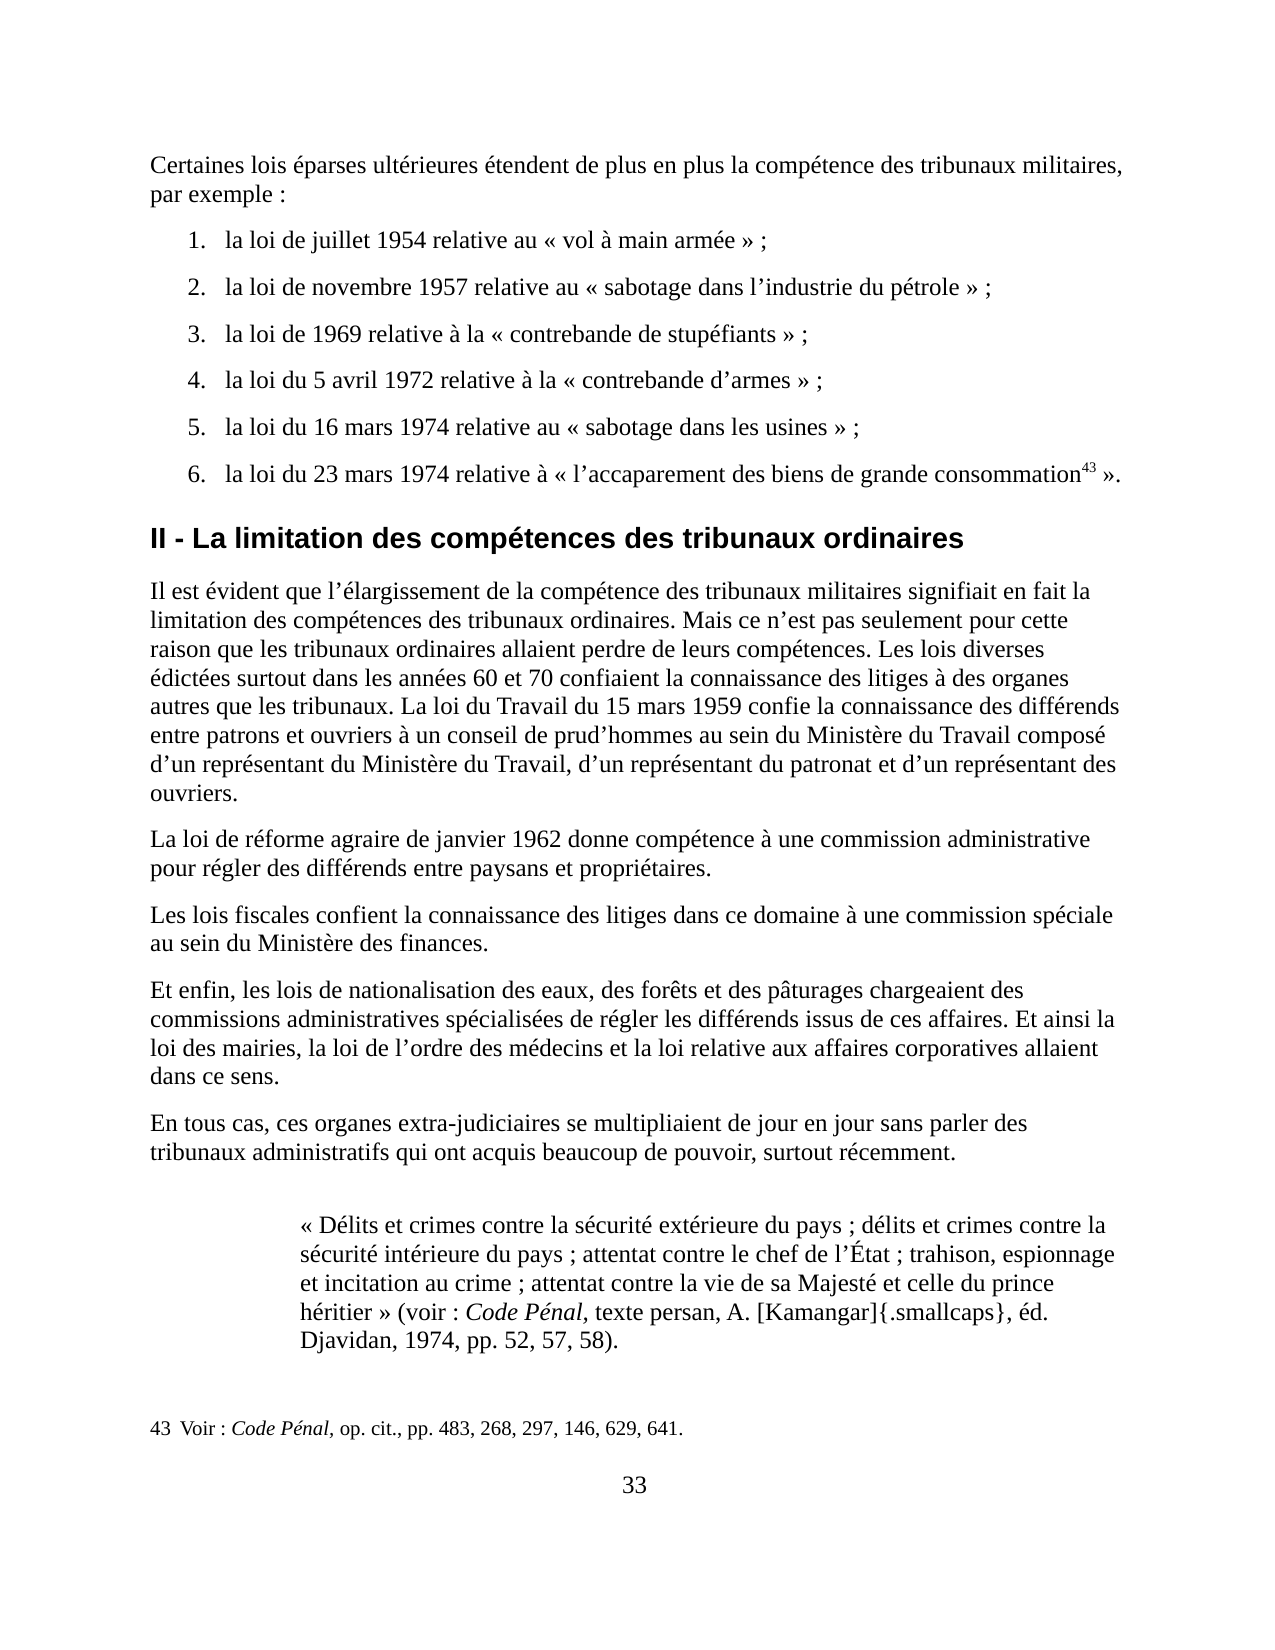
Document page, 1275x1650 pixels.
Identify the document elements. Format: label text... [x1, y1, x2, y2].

list la loi de 1969 relative à la « contrebande de stupéfiants » ; [187, 319, 1125, 347]
subtitle II - La limitation des compétences des tribunaux ordinaires [150, 521, 1125, 555]
list la loi du 16 mars 1974 relative au « sabotage dans les usines » ; [187, 412, 1125, 441]
text Certaines lois éparses ultérieures étendent de plus en plus la compétence des tribunaux militaires, par exemple : [150, 150, 1125, 207]
text Et enfin, les lois de nationalisation des eaux, des forêts et des pâturages chargeaient des commissions administratives spécialisées de régler les différends issus de ces affaires. Et ainsi la loi des mairies, la loi de l’ordre des médecins et la loi relative aux affaires corporatives allaient dans ce sens. [150, 975, 1125, 1090]
list « Délits et crimes contre la sécurité extérieure du pays ; délits et crimes contre la sécurité intérieure du pays ; attentat contre le chef de l’État ; trahison, espionnage et incitation au crime ; attentat contre la vie de sa Majesté et celle du prince héritier » (voir : Code Pénal, texte persan, A. [Kamangar]{.smallcaps}, éd. Djavidan, 1974, pp. 52, 57, 58). [300, 1211, 1125, 1354]
list la loi du 23 mars 1974 relative à « l’accaparement des biens de grande consommation ». [187, 459, 1125, 487]
list la loi du 5 avril 1972 relative à la « contrebande d’armes » ; [187, 365, 1125, 394]
list Voir : Code Pénal, op. cit., pp. 483, 268, 297, 146, 629, 641. [150, 1416, 1125, 1440]
text La loi de réforme agraire de janvier 1962 donne compétence à une commission administrative pour régler des différends entre paysans et propriétaires. [150, 824, 1125, 882]
text En tous cas, ces organes extra-judiciaires se multipliaient de jour en jour sans parler des tribunaux administratifs qui ont acquis beaucoup de pouvoir, surtout récemment. [150, 1108, 1125, 1166]
list la loi de novembre 1957 relative au « sabotage dans l’industrie du pétrole » ; [187, 272, 1125, 301]
text Il est évident que l’élargissement de la compétence des tribunaux militaires signifiait en fait la limitation des compétences des tribunaux ordinaires. Mais ce n’est pas seulement pour cette raison que les tribunaux ordinaires allaient perdre de leurs compétences. Les lois diverses édictées surtout dans les années 60 et 70 confiaient la connaissance des litiges à des organes autres que les tribunaux. La loi du Travail du 15 mars 1959 confie la connaissance des différends entre patrons et ouvriers à un conseil de prud’hommes au sein du Ministère du Travail composé d’un représentant du Ministère du Travail, d’un représentant du patronat et d’un représentant des ouvriers. [150, 576, 1125, 806]
list la loi de juillet 1954 relative au « vol à main armée » ; [187, 225, 1125, 254]
text Les lois fiscales confient la connaissance des litiges dans ce domaine à une commission spéciale au sein du Ministère des finances. [150, 900, 1125, 957]
